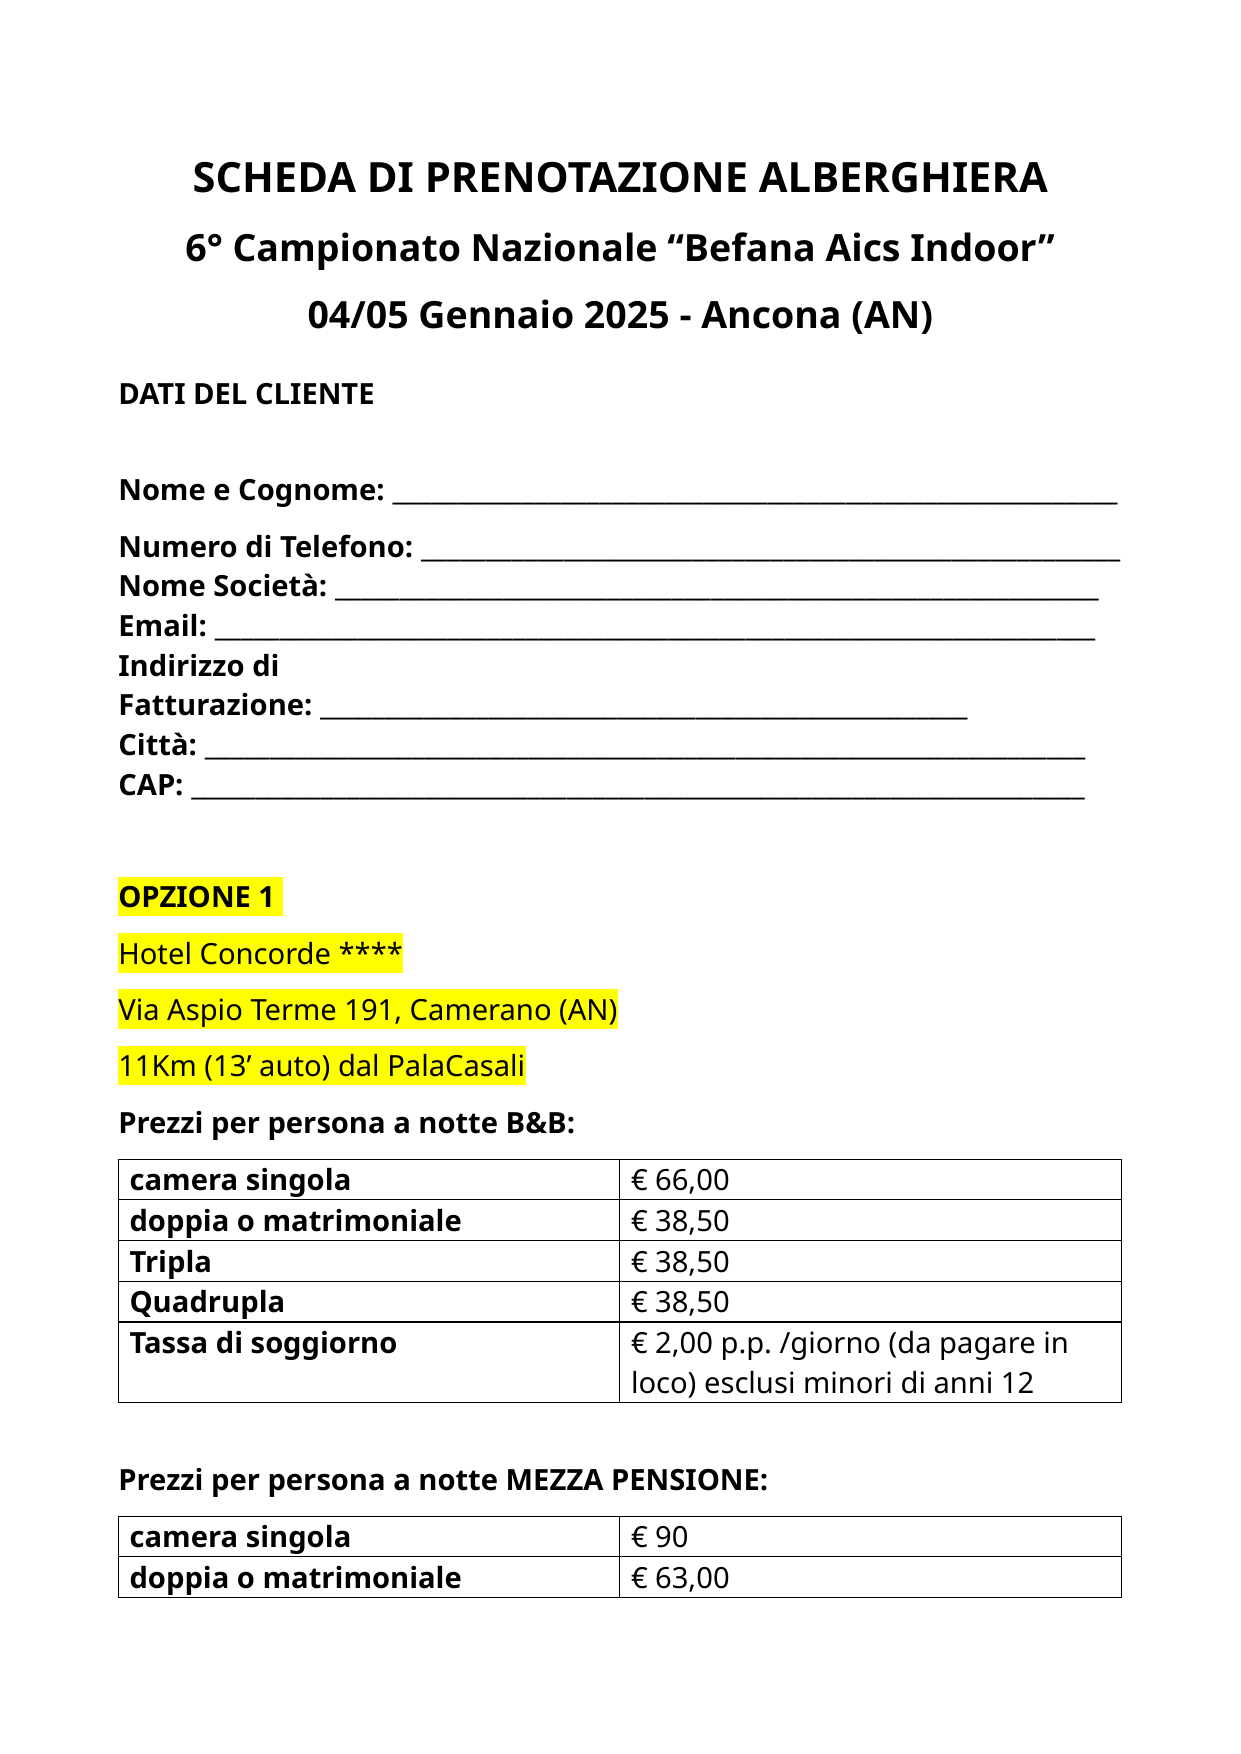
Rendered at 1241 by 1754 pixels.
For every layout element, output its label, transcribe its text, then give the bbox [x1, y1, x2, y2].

text SCHEDA DI PRENOTAZIONE ALBERGHIERA [118, 148, 1122, 204]
table_header € 66,00 [620, 1160, 1121, 1199]
text Nome e Cognome: ________________________________________________________ [118, 430, 1122, 509]
table_header € 90 [620, 1517, 1121, 1556]
table_header camera singola [119, 1517, 619, 1556]
table_cell doppia o matrimoniale [119, 1200, 619, 1240]
table_cell Tripla [119, 1241, 619, 1281]
table_cell € 38,50 [620, 1200, 1121, 1240]
text DATI DEL CLIENTE [118, 373, 1122, 413]
text Via Aspio Terme 191, Camerano (AN) [118, 989, 1122, 1029]
table_cell € 38,50 [620, 1282, 1121, 1321]
text Hotel Concorde **** [118, 933, 1122, 973]
table_cell € 63,00 [620, 1557, 1121, 1597]
text 04/05 Gennaio 2025 - Ancona (AN) [118, 289, 1122, 340]
text 6° Campionato Nazionale “Befana Aics Indoor” [118, 221, 1122, 272]
text Prezzi per persona a notte B&B: [118, 1102, 1122, 1142]
table_cell doppia o matrimoniale [119, 1557, 619, 1597]
table_cell Tassa di soggiorno [119, 1323, 619, 1402]
text 11Km (13’ auto) dal PalaCasali [118, 1046, 1122, 1085]
text OPZIONE 1 [118, 877, 1122, 916]
table_cell Quadrupla [119, 1282, 619, 1321]
text Prezzi per persona a notte MEZZA PENSIONE: [118, 1459, 1122, 1499]
text Numero di Telefono: ______________________________________________________ Nome Società: ___________________________________________________________ Email: ____________________________________________________________________ Indirizzo di Fatturazione: __________________________________________________ Città: ____________________________________________________________________ CAP: _____________________________________________________________________ [118, 526, 1122, 804]
table_cell € 38,50 [620, 1241, 1121, 1281]
table_header camera singola [119, 1160, 619, 1199]
table_cell € 2,00 p.p. /giorno (da pagare in loco) esclusi minori di anni 12 [620, 1323, 1121, 1402]
